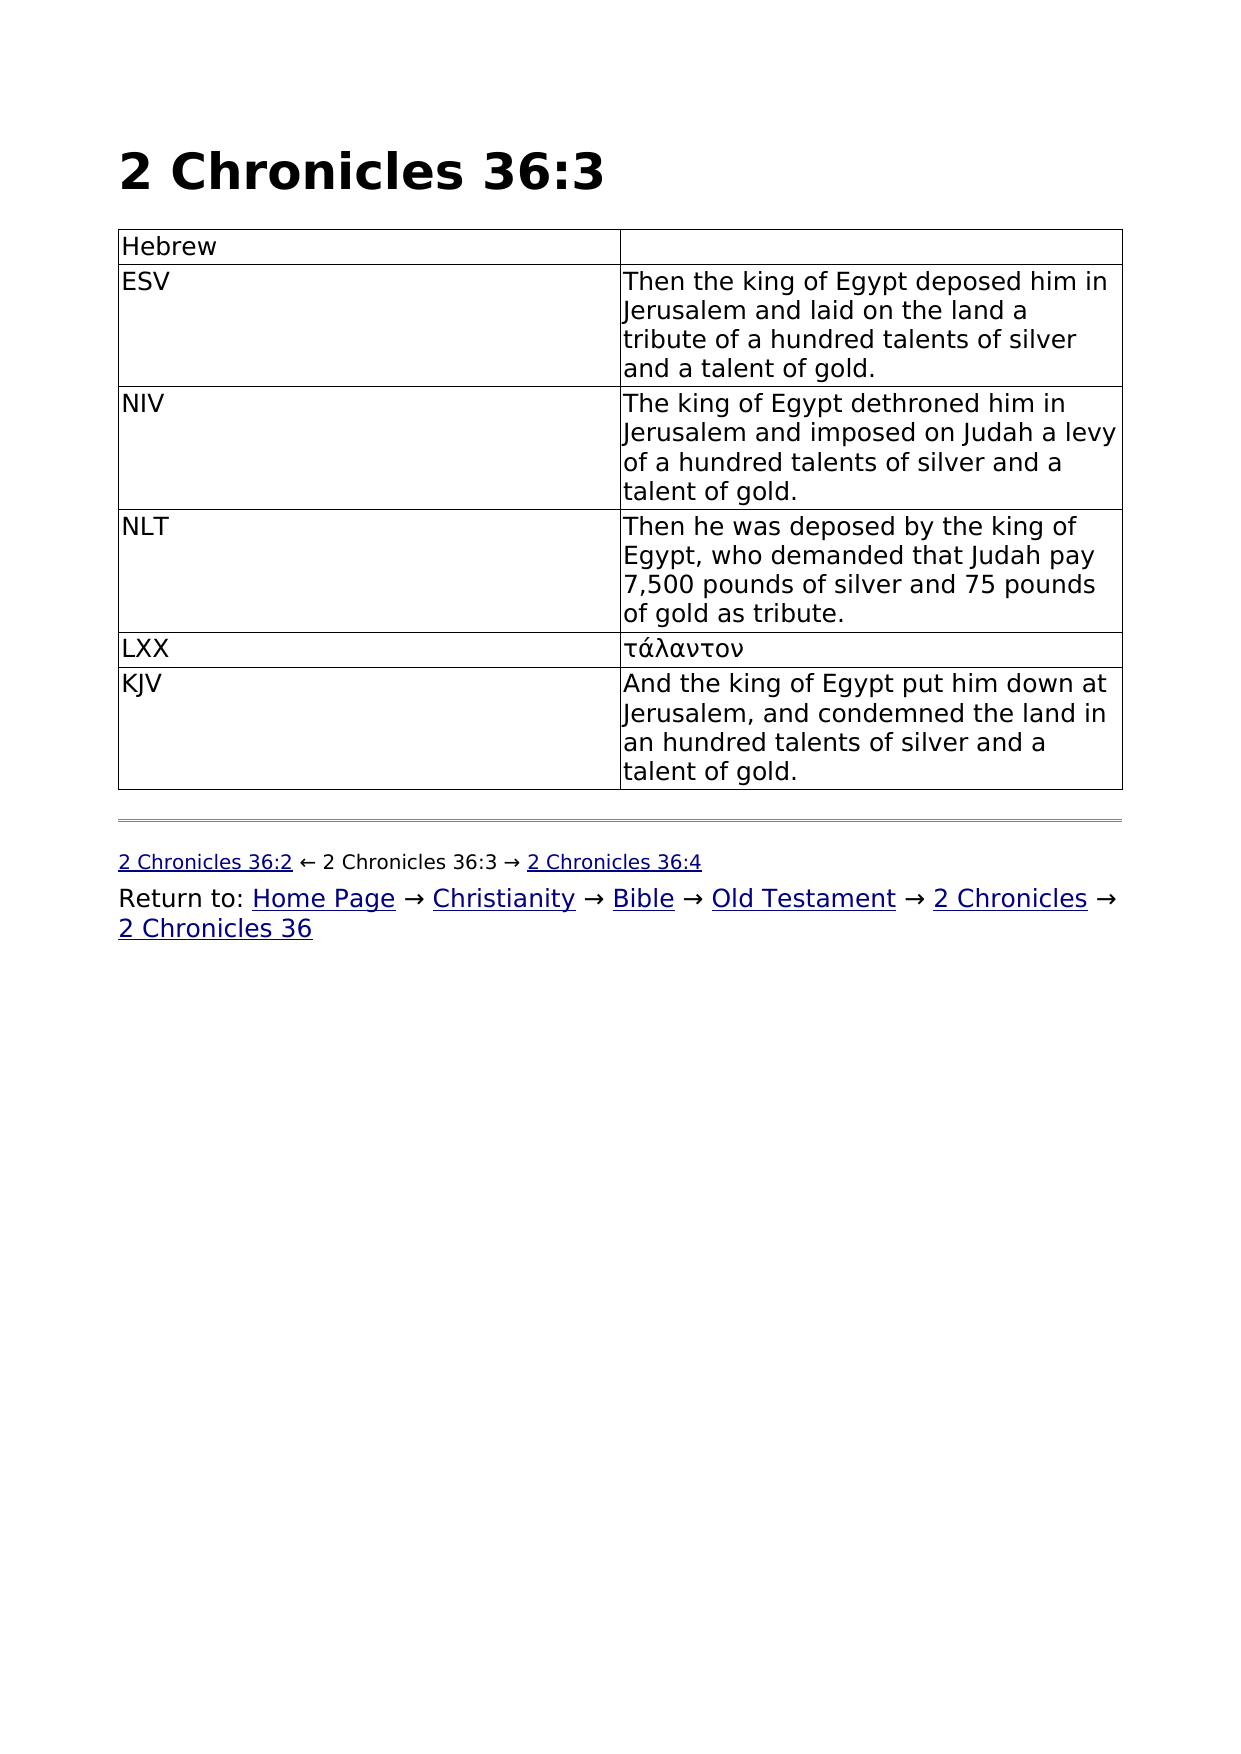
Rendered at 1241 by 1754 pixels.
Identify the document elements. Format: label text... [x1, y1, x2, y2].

subtitle 2 Chronicles 36:3 [118, 143, 1122, 201]
table_cell NLT [119, 510, 620, 632]
table_cell LXX [119, 633, 620, 667]
table_header Hebrew [119, 230, 620, 264]
table_cell And the king of Egypt put him down at Jerusalem, and condemned the land in an hundred talents of silver and a talent of gold. [621, 668, 1122, 789]
table_cell τάλαντον [621, 633, 1122, 667]
text Return to: Home Page → Christianity → Bible → Old Testament → 2 Chronicles → 2 Chronicles 36 [118, 884, 1122, 943]
table_header [621, 230, 1122, 264]
table_cell Then he was deposed by the king of Egypt, who demanded that Judah pay 7,500 pounds of silver and 75 pounds of gold as tribute. [621, 510, 1122, 632]
table_cell KJV [119, 668, 620, 789]
table_cell The king of Egypt dethroned him in Jerusalem and imposed on Judah a levy of a hundred talents of silver and a talent of gold. [621, 387, 1122, 509]
table_cell NIV [119, 387, 620, 509]
text 2 Chronicles 36:2 ← 2 Chronicles 36:3 → 2 Chronicles 36:4 [118, 851, 1122, 884]
table_cell Then the king of Egypt deposed him in Jerusalem and laid on the land a tribute of a hundred talents of silver and a talent of gold. [621, 265, 1122, 386]
table_cell ESV [119, 265, 620, 386]
